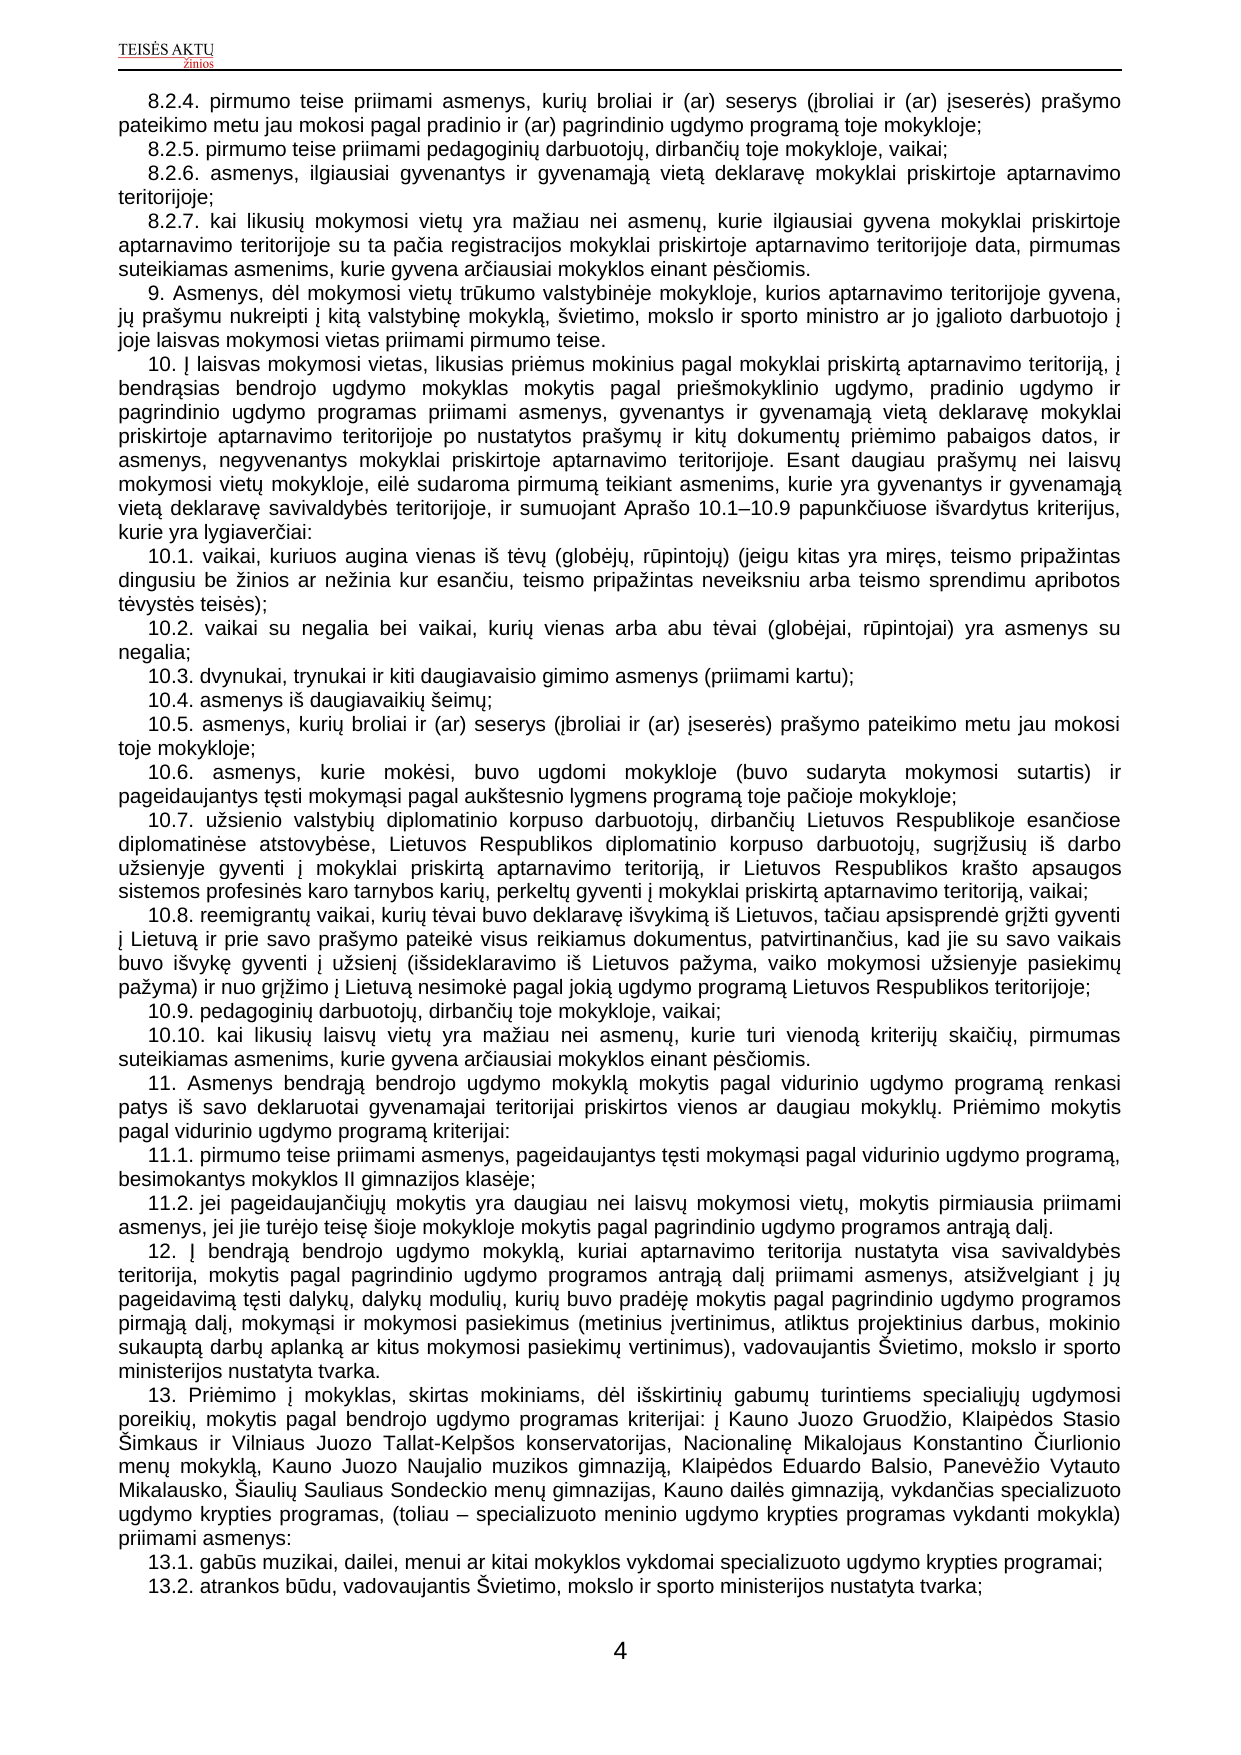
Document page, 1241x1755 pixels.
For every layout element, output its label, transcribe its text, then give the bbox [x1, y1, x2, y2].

text 8.2.4. pirmumo teise priimami asmenys, kurių broliai ir (ar) seserys (įbroliai ir (ar) įseserės) prašymo pateikimo metu jau mokosi pagal pradinio ir (ar) pagrindinio ugdymo programą toje mokykloje; [118, 89, 1122, 137]
text 10.2. vaikai su negalia bei vaikai, kurių vienas arba abu tėvai (globėjai, rūpintojai) yra asmenys su negalia; [118, 616, 1122, 664]
text 8.2.7. kai likusių mokymosi vietų yra mažiau nei asmenų, kurie ilgiausiai gyvena mokyklai priskirtoje aptarnavimo teritorijoje su ta pačia registracijos mokyklai priskirtoje aptarnavimo teritorijoje data, pirmumas suteikiamas asmenims, kurie gyvena arčiausiai mokyklos einant pėsčiomis. [118, 208, 1122, 280]
text 13.2. atrankos būdu, vadovaujantis Švietimo, mokslo ir sporto ministerijos nustatyta tvarka; [118, 1574, 1122, 1598]
text 10.4. asmenys iš daugiavaikių šeimų; [118, 688, 1122, 712]
text 10.5. asmenys, kurių broliai ir (ar) seserys (įbroliai ir (ar) įseserės) prašymo pateikimo metu jau mokosi toje mokykloje; [118, 712, 1122, 759]
text 10.3. dvynukai, trynukai ir kiti daugiavaisio gimimo asmenys (priimami kartu); [118, 664, 1122, 688]
text 8.2.6. asmenys, ilgiausiai gyvenantys ir gyvenamąją vietą deklaravę mokyklai priskirtoje aptarnavimo teritorijoje; [118, 161, 1122, 208]
text 11. Asmenys bendrąją bendrojo ugdymo mokyklą mokytis pagal vidurinio ugdymo programą renkasi patys iš savo deklaruotai gyvenamajai teritorijai priskirtos vienos ar daugiau mokyklų. Priėmimo mokytis pagal vidurinio ugdymo programą kriterijai: [118, 1071, 1122, 1143]
text 12. Į bendrąją bendrojo ugdymo mokyklą, kuriai aptarnavimo teritorija nustatyta visa savivaldybės teritorija, mokytis pagal pagrindinio ugdymo programos antrąją dalį priimami asmenys, atsižvelgiant į jų pageidavimą tęsti dalykų, dalykų modulių, kurių buvo pradėję mokytis pagal pagrindinio ugdymo programos pirmąją dalį, mokymąsi ir mokymosi pasiekimus (metinius įvertinimus, atliktus projektinius darbus, mokinio sukauptą darbų aplanką ar kitus mokymosi pasiekimų vertinimus), vadovaujantis Švietimo, mokslo ir sporto ministerijos nustatyta tvarka. [118, 1239, 1122, 1382]
text 13.1. gabūs muzikai, dailei, menui ar kitai mokyklos vykdomai specializuoto ugdymo krypties programai; [118, 1550, 1122, 1574]
text 11.2. jei pageidaujančiųjų mokytis yra daugiau nei laisvų mokymosi vietų, mokytis pirmiausia priimami asmenys, jei jie turėjo teisę šioje mokykloje mokytis pagal pagrindinio ugdymo programos antrąją dalį. [118, 1191, 1122, 1239]
text 10.10. kai likusių laisvų vietų yra mažiau nei asmenų, kurie turi vienodą kriterijų skaičių, pirmumas suteikiamas asmenims, kurie gyvena arčiausiai mokyklos einant pėsčiomis. [118, 1023, 1122, 1071]
text 9. Asmenys, dėl mokymosi vietų trūkumo valstybinėje mokykloje, kurios aptarnavimo teritorijoje gyvena, jų prašymu nukreipti į kitą valstybinę mokyklą, švietimo, mokslo ir sporto ministro ar jo įgalioto darbuotojo į joje laisvas mokymosi vietas priimami pirmumo teise. [118, 280, 1122, 352]
text 10.7. užsienio valstybių diplomatinio korpuso darbuotojų, dirbančių Lietuvos Respublikoje esančiose diplomatinėse atstovybėse, Lietuvos Respublikos diplomatinio korpuso darbuotojų, sugrįžusių iš darbo užsienyje gyventi į mokyklai priskirtą aptarnavimo teritoriją, ir Lietuvos Respublikos krašto apsaugos sistemos profesinės karo tarnybos karių, perkeltų gyventi į mokyklai priskirtą aptarnavimo teritoriją, vaikai; [118, 807, 1122, 903]
text 10. Į laisvas mokymosi vietas, likusias priėmus mokinius pagal mokyklai priskirtą aptarnavimo teritoriją, į bendrąsias bendrojo ugdymo mokyklas mokytis pagal priešmokyklinio ugdymo, pradinio ugdymo ir pagrindinio ugdymo programas priimami asmenys, gyvenantys ir gyvenamąją vietą deklaravę mokyklai priskirtoje aptarnavimo teritorijoje po nustatytos prašymų ir kitų dokumentų priėmimo pabaigos datos, ir asmenys, negyvenantys mokyklai priskirtoje aptarnavimo teritorijoje. Esant daugiau prašymų nei laisvų mokymosi vietų mokykloje, eilė sudaroma pirmumą teikiant asmenims, kurie yra gyvenantys ir gyvenamąją vietą deklaravę savivaldybės teritorijoje, ir sumuojant Aprašo 10.1–10.9 papunkčiuose išvardytus kriterijus, kurie yra lygiaverčiai: [118, 352, 1122, 544]
text 13. Priėmimo į mokyklas, skirtas mokiniams, dėl išskirtinių gabumų turintiems specialiųjų ugdymosi poreikių, mokytis pagal bendrojo ugdymo programas kriterijai: į Kauno Juozo Gruodžio, Klaipėdos Stasio Šimkaus ir Vilniaus Juozo Tallat-Kelpšos konservatorijas, Nacionalinę Mikalojaus Konstantino Čiurlionio menų mokyklą, Kauno Juozo Naujalio muzikos gimnaziją, Klaipėdos Eduardo Balsio, Panevėžio Vytauto Mikalausko, Šiaulių Sauliaus Sondeckio menų gimnazijas, Kauno dailės gimnaziją, vykdančias specializuoto ugdymo krypties programas, (toliau – specializuoto meninio ugdymo krypties programas vykdanti mokykla) priimami asmenys: [118, 1382, 1122, 1550]
text 8.2.5. pirmumo teise priimami pedagoginių darbuotojų, dirbančių toje mokykloje, vaikai; [118, 137, 1122, 161]
text 10.6. asmenys, kurie mokėsi, buvo ugdomi mokykloje (buvo sudaryta mokymosi sutartis) ir pageidaujantys tęsti mokymąsi pagal aukštesnio lygmens programą toje pačioje mokykloje; [118, 759, 1122, 807]
text 10.9. pedagoginių darbuotojų, dirbančių toje mokykloje, vaikai; [118, 999, 1122, 1023]
text 10.1. vaikai, kuriuos augina vienas iš tėvų (globėjų, rūpintojų) (jeigu kitas yra miręs, teismo pripažintas dingusiu be žinios ar nežinia kur esančiu, teismo pripažintas neveiksniu arba teismo sprendimu apribotos tėvystės teisės); [118, 544, 1122, 616]
text 10.8. reemigrantų vaikai, kurių tėvai buvo deklaravę išvykimą iš Lietuvos, tačiau apsisprendė grįžti gyventi į Lietuvą ir prie savo prašymo pateikė visus reikiamus dokumentus, patvirtinančius, kad jie su savo vaikais buvo išvykę gyventi į užsienį (išsideklaravimo iš Lietuvos pažyma, vaiko mokymosi užsienyje pasiekimų pažyma) ir nuo grįžimo į Lietuvą nesimokė pagal jokią ugdymo programą Lietuvos Respublikos teritorijoje; [118, 903, 1122, 999]
text 11.1. pirmumo teise priimami asmenys, pageidaujantys tęsti mokymąsi pagal vidurinio ugdymo programą, besimokantys mokyklos II gimnazijos klasėje; [118, 1143, 1122, 1191]
